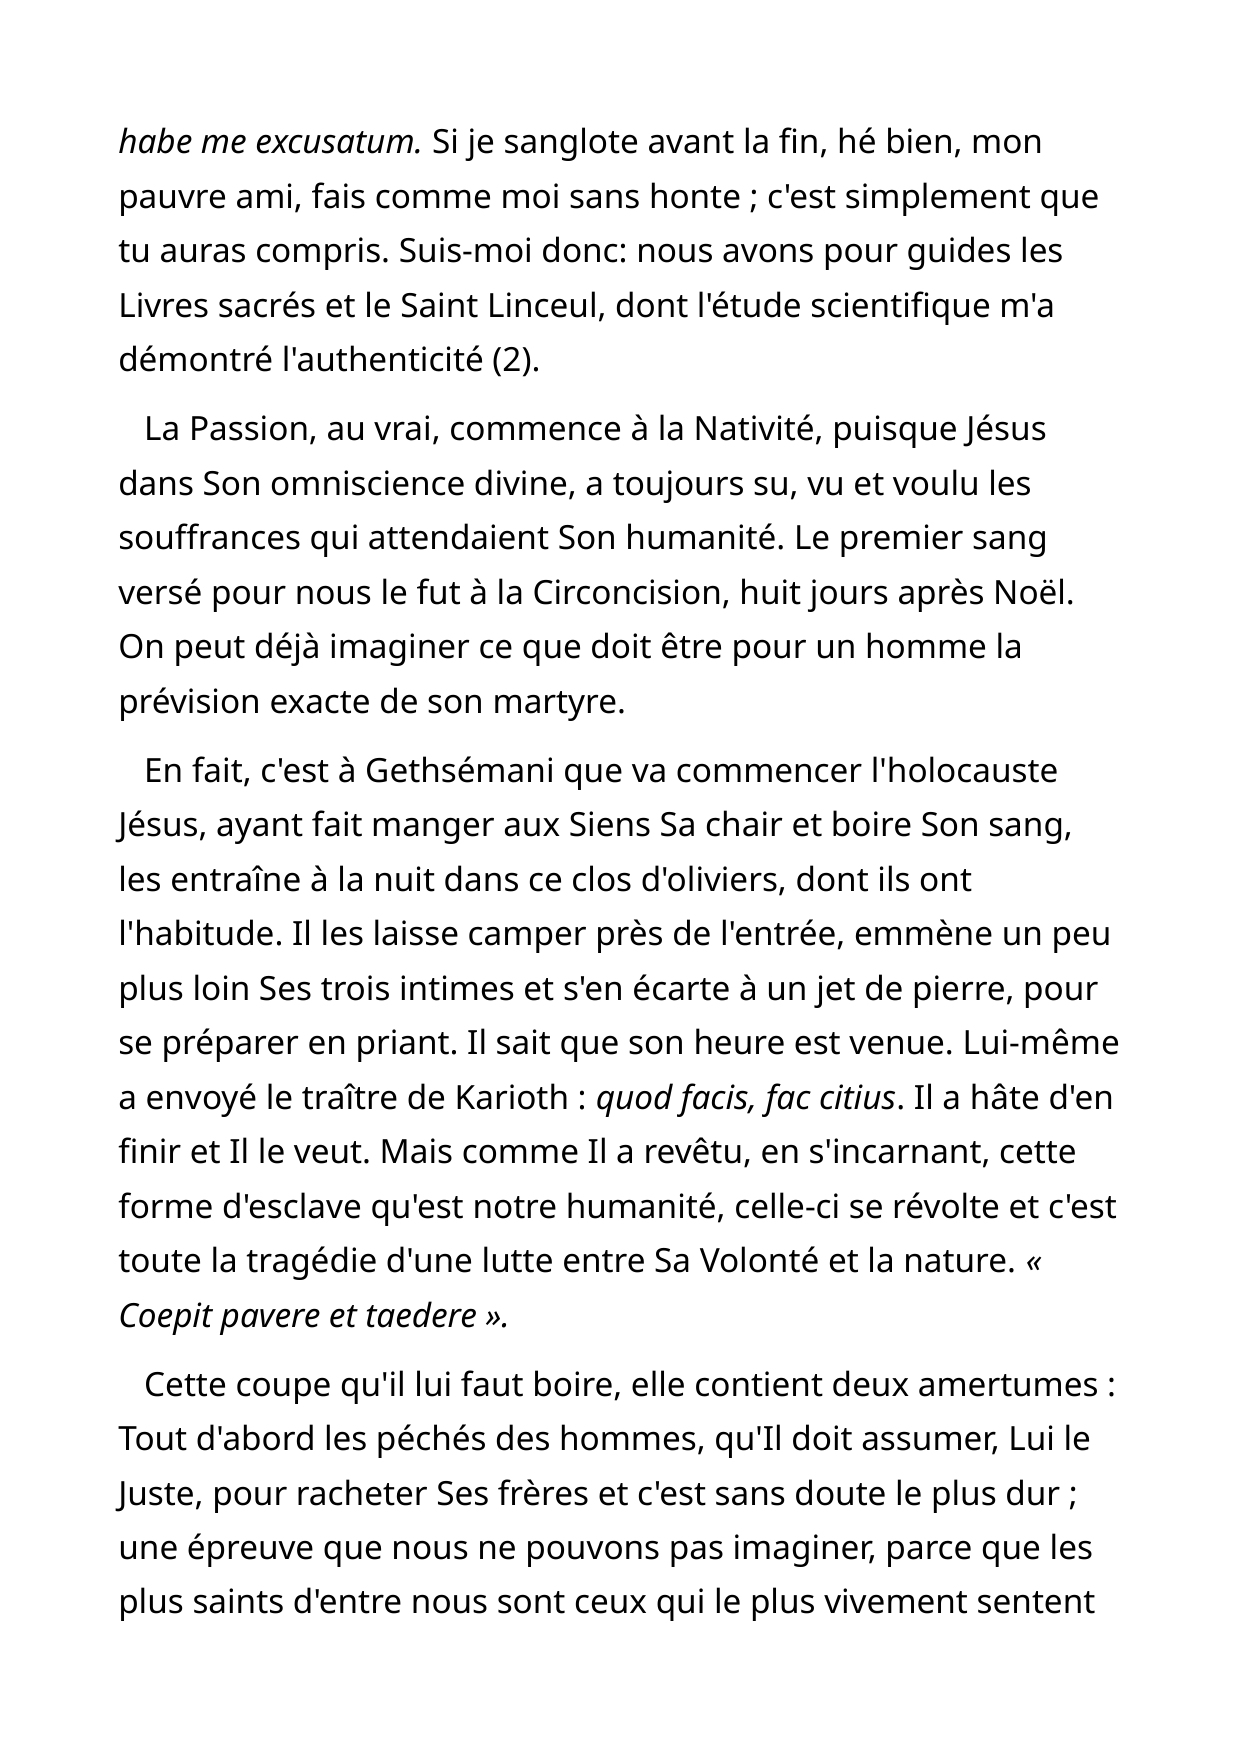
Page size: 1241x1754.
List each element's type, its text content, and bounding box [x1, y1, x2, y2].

text habe me excusatum. Si je sanglote avant la fin, hé bien, mon pauvre ami, fais comme moi sans honte ; c'est simplement que tu auras compris. Suis-moi donc: nous avons pour guides les Livres sacrés et le Saint Linceul, dont l'étude scientifique m'a démontré l'authenticité (2). [118, 118, 1122, 381]
text La Passion, au vrai, commence à la Nativité, puisque Jésus dans Son omniscience divine, a toujours su, vu et voulu les souffrances qui attendaient Son humanité. Le premier sang versé pour nous le fut à la Circoncision, huit jours après Noël. On peut déjà imaginer ce que doit être pour un homme la prévision exacte de son martyre. [118, 405, 1122, 723]
text En fait, c'est à Gethsémani que va commencer l'holocauste Jésus, ayant fait manger aux Siens Sa chair et boire Son sang, les entraîne à la nuit dans ce clos d'oliviers, dont ils ont l'habitude. Il les laisse camper près de l'entrée, emmène un peu plus loin Ses trois intimes et s'en écarte à un jet de pierre, pour se préparer en priant. Il sait que son heure est venue. Lui-même a envoyé le traître de Karioth : quod facis, fac citius. Il a hâte d'en finir et Il le veut. Mais comme Il a revêtu, en s'incarnant, cette forme d'esclave qu'est notre humanité, celle-ci se révolte et c'est toute la tragédie d'une lutte entre Sa Volonté et la nature. « Coepit pavere et taedere ». [118, 747, 1122, 1337]
text Cette coupe qu'il lui faut boire, elle contient deux amertumes : Tout d'abord les péchés des hommes, qu'Il doit assumer, Lui le Juste, pour racheter Ses frères et c'est sans doute le plus dur ; une épreuve que nous ne pouvons pas imaginer, parce que les plus saints d'entre nous sont ceux qui le plus vivement sentent [118, 1360, 1122, 1624]
